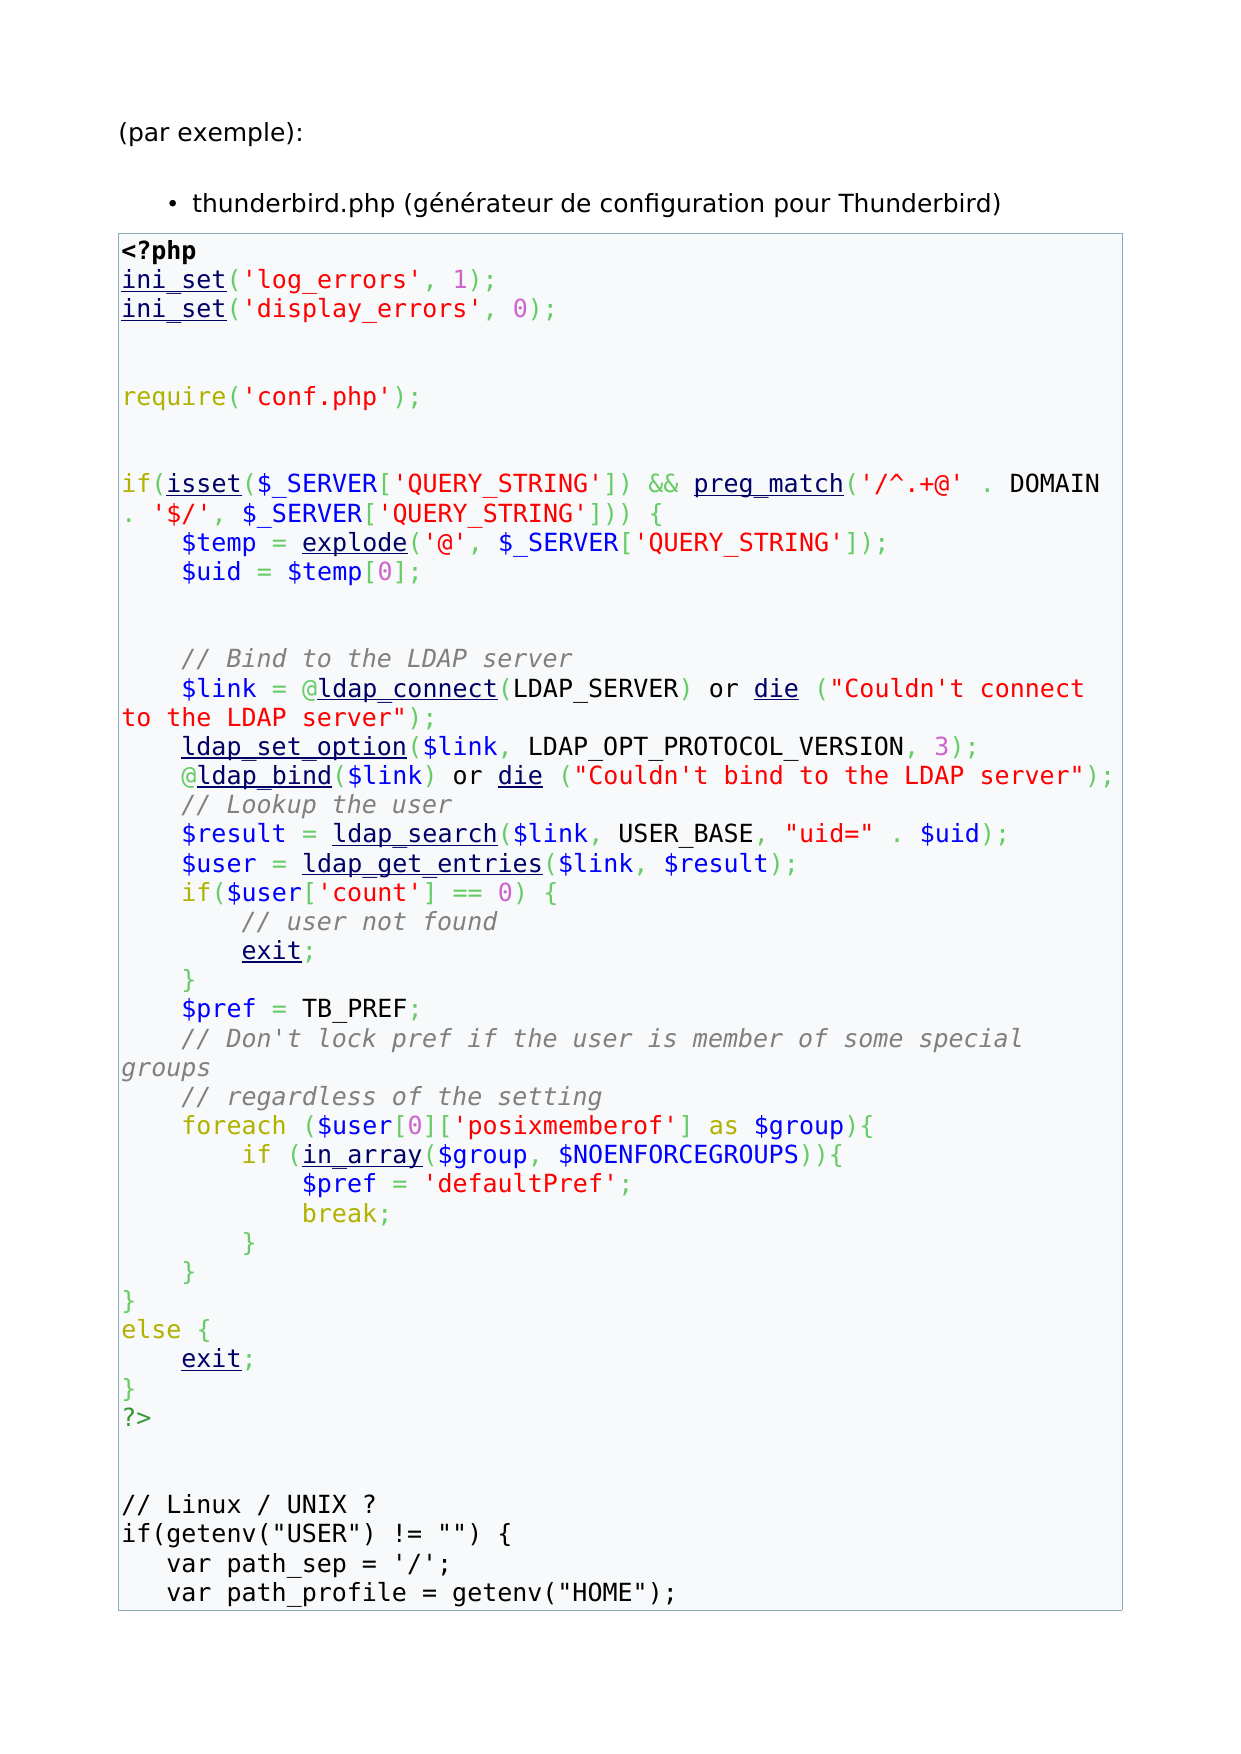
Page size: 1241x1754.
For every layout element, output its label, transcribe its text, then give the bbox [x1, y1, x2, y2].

list thunderbird.php (générateur de configuration pour Thunderbird) [177, 189, 1122, 218]
text (par exemple): [118, 118, 1122, 147]
table_header <?php ini_set('log_errors', 1); ini_set('display_errors', 0); require('conf.php'); if(isset($_SERVER['QUERY_STRING']) && preg_match('/^.+@' . DOMAIN . '$/', $_SERVER['QUERY_STRING'])) { $temp = explode('@', $_SERVER['QUERY_STRING']); $uid = $temp[0]; // Bind to the LDAP server $link = @ldap_connect(LDAP_SERVER) or die ("Couldn't connect to the LDAP server"); ldap_set_option($link, LDAP_OPT_PROTOCOL_VERSION, 3); @ldap_bind($link) or die ("Couldn't bind to the LDAP server"); // Lookup the user $result = ldap_search($link, USER_BASE, "uid=" . $uid); $user = ldap_get_entries($link, $result); if($user['count'] == 0) { // user not found exit; } $pref = TB_PREF; // Don't lock pref if the user is member of some special groups // regardless of the setting foreach ($user[0]['posixmemberof'] as $group){ if (in_array($group, $NOENFORCEGROUPS)){ $pref = 'defaultPref'; break; } } } else { exit; } ?> // Linux / UNIX ? if(getenv("USER") != "") { var path_sep = '/'; var path_profile = getenv("HOME"); [119, 234, 1122, 1610]
